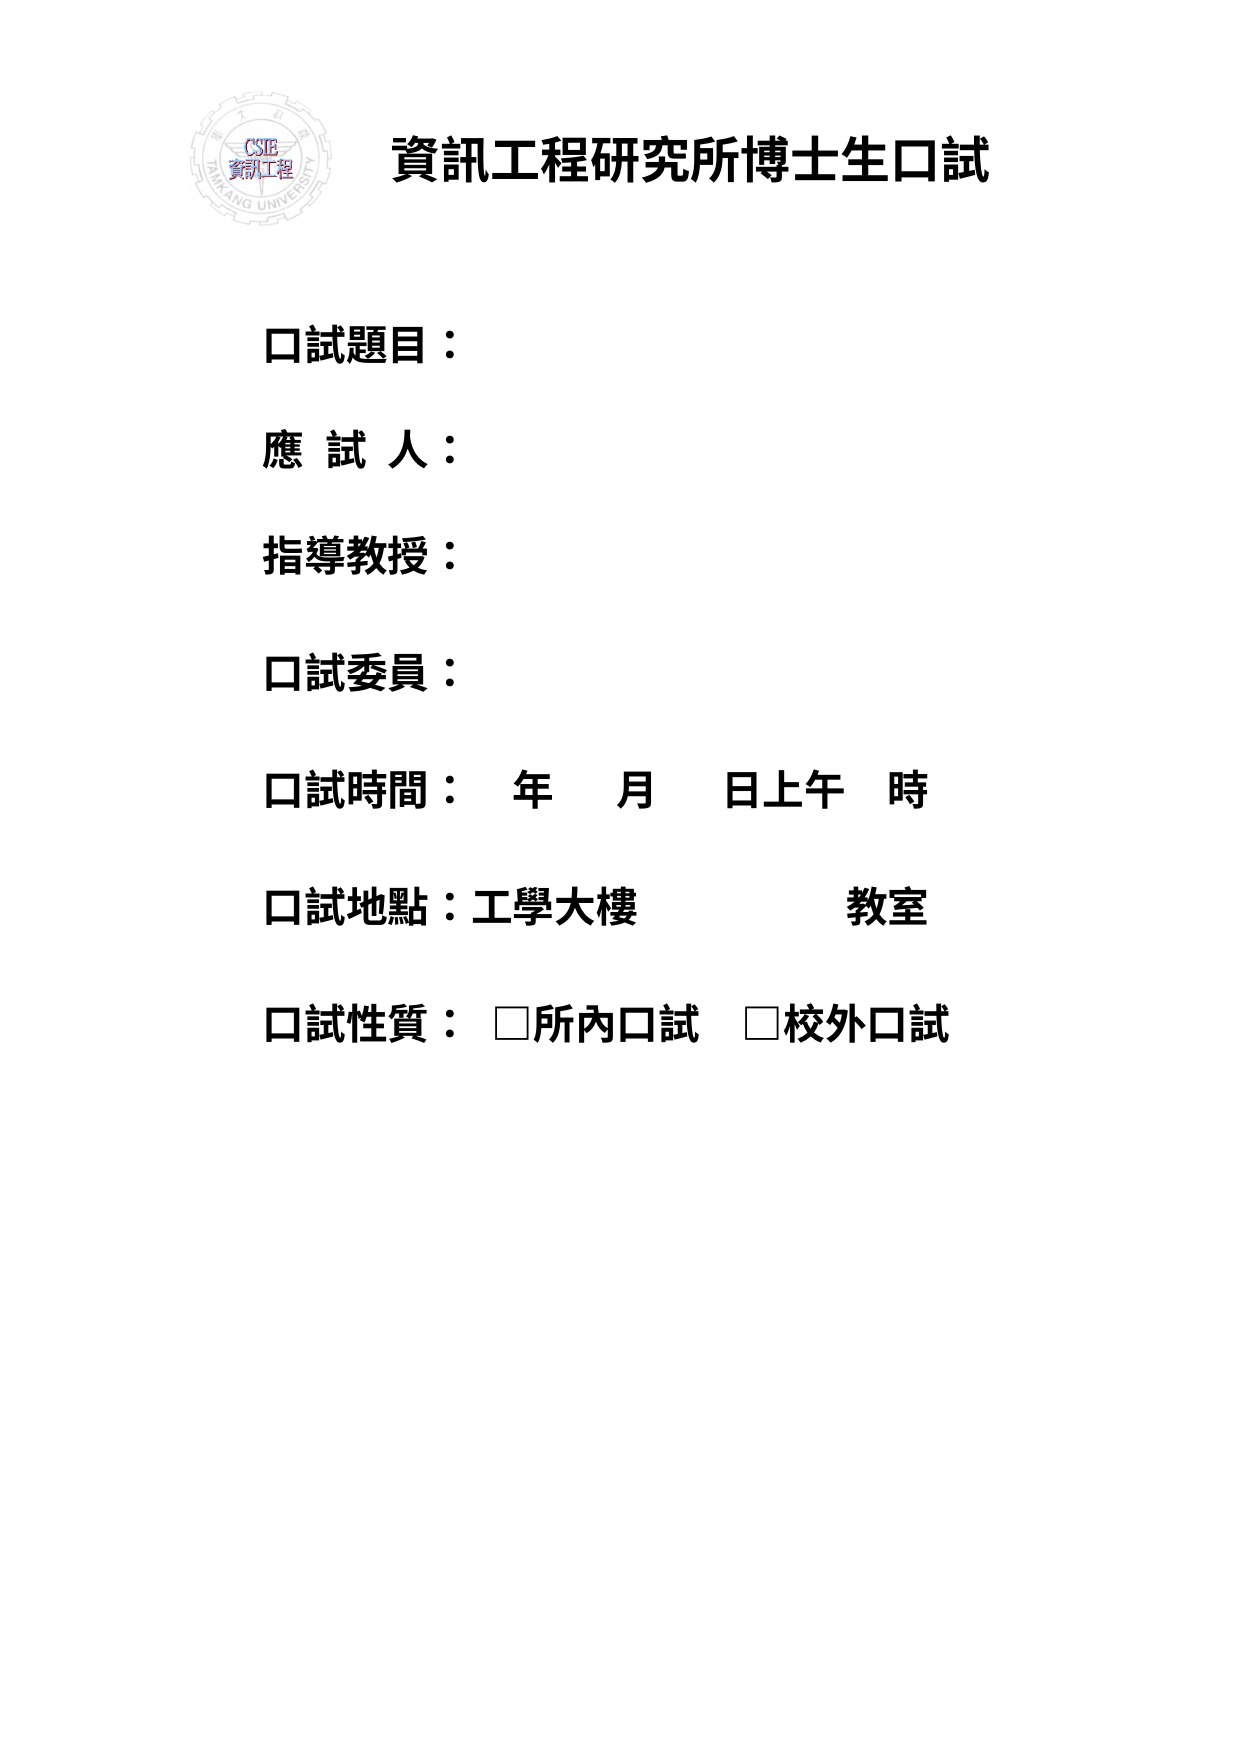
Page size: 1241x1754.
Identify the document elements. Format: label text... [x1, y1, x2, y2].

text 口試時間： 年 月 日上午 時 [262, 757, 1053, 817]
text 口試委員： [262, 640, 1053, 700]
text 口試性質： □所內口試 □校外口試 [262, 991, 1053, 1052]
text 口試題目： [262, 312, 1053, 372]
text 指導教授： [262, 523, 1053, 583]
text 口試地點：工學大樓 教室 [262, 874, 1053, 934]
text 應 試 人： [262, 417, 1053, 478]
